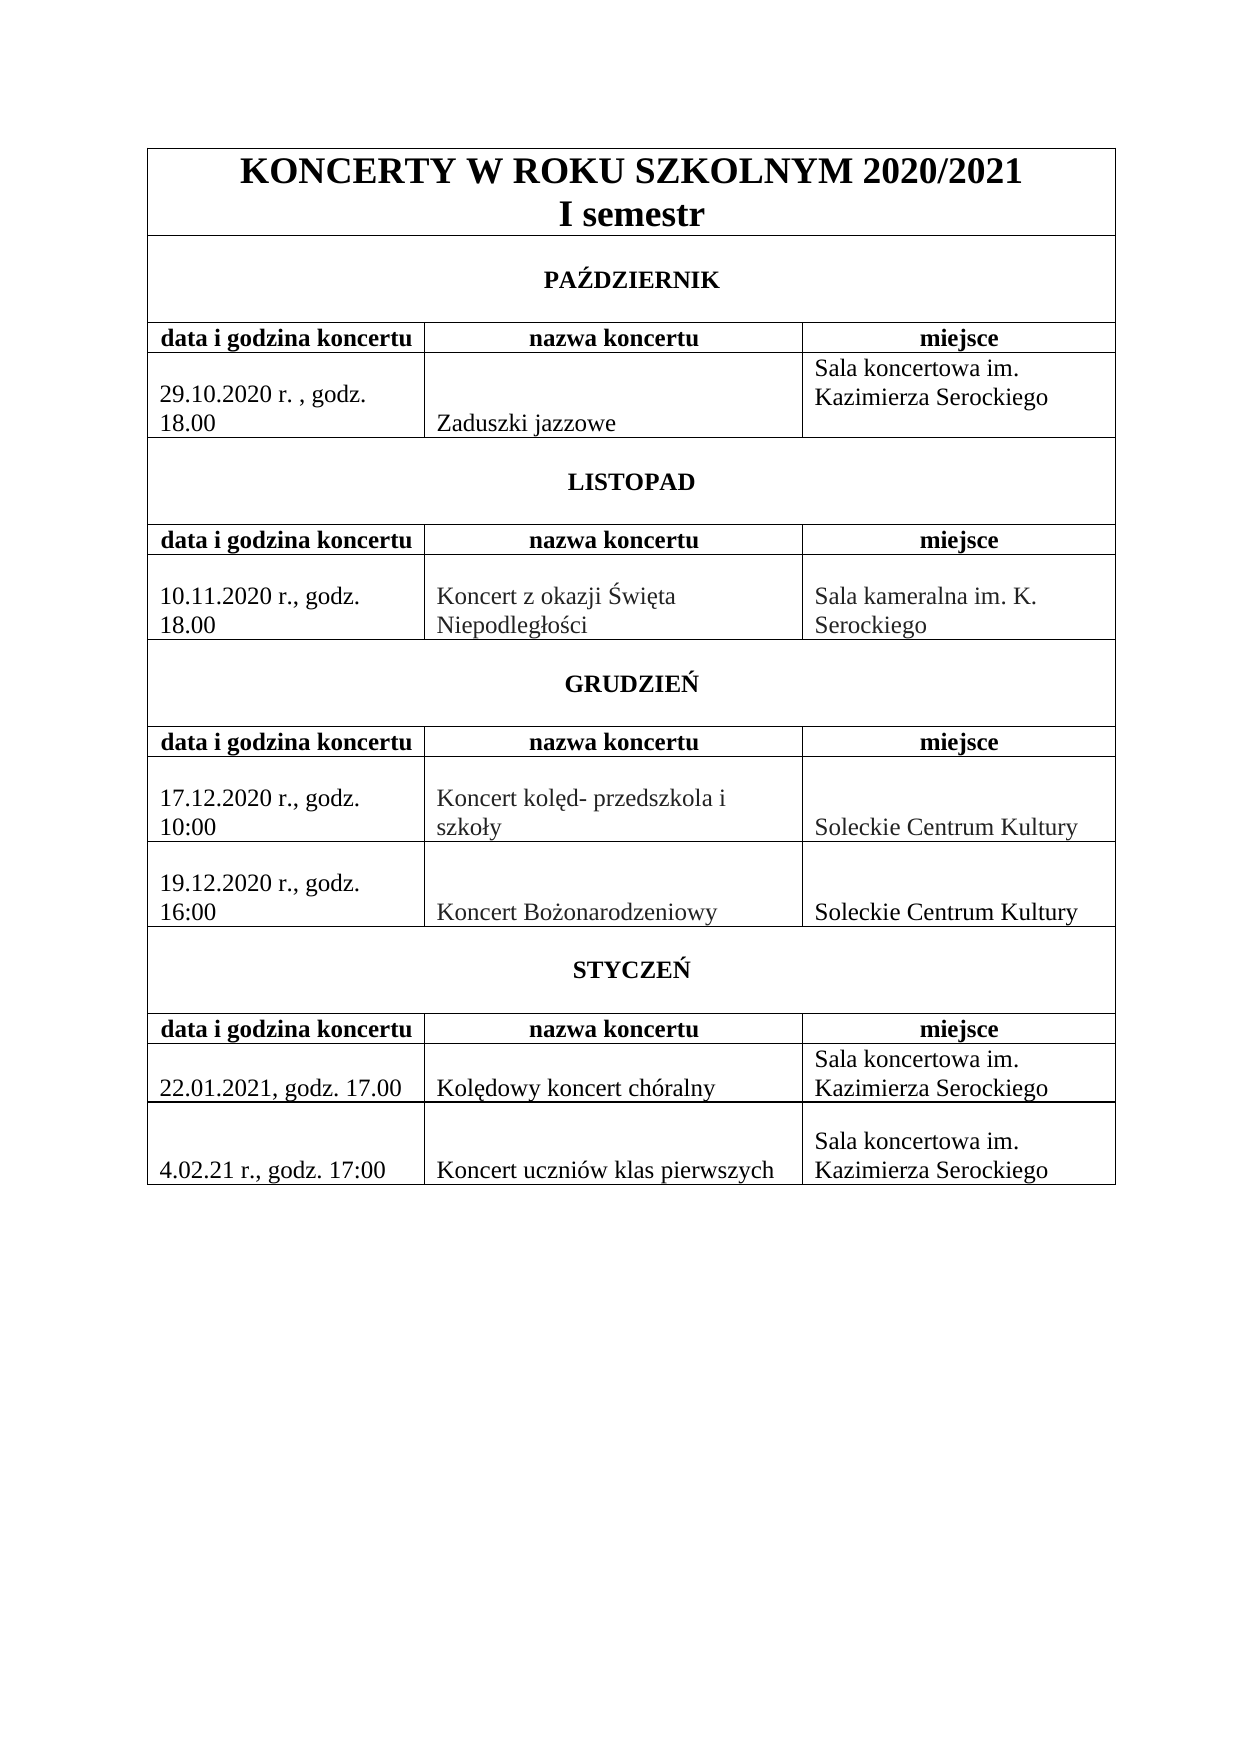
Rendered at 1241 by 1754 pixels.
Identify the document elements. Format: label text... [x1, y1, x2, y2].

table_cell Koncert kolęd- przedszkola i szkoły [425, 757, 802, 841]
table_cell LISTOPAD [148, 438, 1115, 524]
table_cell miejsce [803, 323, 1115, 352]
table_cell 17.12.2020 r., godz. 10:00 [148, 757, 424, 841]
table_cell 22.01.2021, godz. 17.00 [148, 1044, 424, 1101]
table_cell Sala koncertowa im. Kazimierza Serockiego [803, 1044, 1115, 1101]
table_cell GRUDZIEŃ [148, 640, 1115, 726]
table_cell data i godzina koncertu [148, 1014, 424, 1043]
table_cell Koncert z okazji Święta Niepodległości [425, 555, 802, 639]
table_cell nazwa koncertu [425, 525, 802, 554]
table_cell nazwa koncertu [425, 727, 802, 756]
table_cell 29.10.2020 r. , godz. 18.00 [148, 353, 424, 437]
table_cell data i godzina koncertu [148, 525, 424, 554]
table_cell Sala koncertowa im. Kazimierza Serockiego [803, 1103, 1115, 1184]
table_cell Kolędowy koncert chóralny [425, 1044, 802, 1101]
table_cell Soleckie Centrum Kultury [803, 842, 1115, 926]
table_cell Sala koncertowa im. Kazimierza Serockiego [803, 353, 1115, 437]
table_cell PAŹDZIERNIK [148, 236, 1115, 322]
table_cell data i godzina koncertu [148, 323, 424, 352]
table_cell Soleckie Centrum Kultury [803, 757, 1115, 841]
table_cell miejsce [803, 525, 1115, 554]
table_cell Sala kameralna im. K. Serockiego [803, 555, 1115, 639]
table_cell miejsce [803, 727, 1115, 756]
table_cell Koncert uczniów klas pierwszych [425, 1103, 802, 1184]
table_cell nazwa koncertu [425, 1014, 802, 1043]
table_header KONCERTY W ROKU SZKOLNYM 2020/2021 I semestr [148, 149, 1115, 235]
table_cell Zaduszki jazzowe [425, 353, 802, 437]
table_cell miejsce [803, 1014, 1115, 1043]
table_cell 19.12.2020 r., godz. 16:00 [148, 842, 424, 926]
table_cell Koncert Bożonarodzeniowy [425, 842, 802, 926]
table_cell 4.02.21 r., godz. 17:00 [148, 1103, 424, 1184]
table_cell STYCZEŃ [148, 927, 1115, 1013]
table_cell nazwa koncertu [425, 323, 802, 352]
table_cell data i godzina koncertu [148, 727, 424, 756]
table_cell 10.11.2020 r., godz. 18.00 [148, 555, 424, 639]
